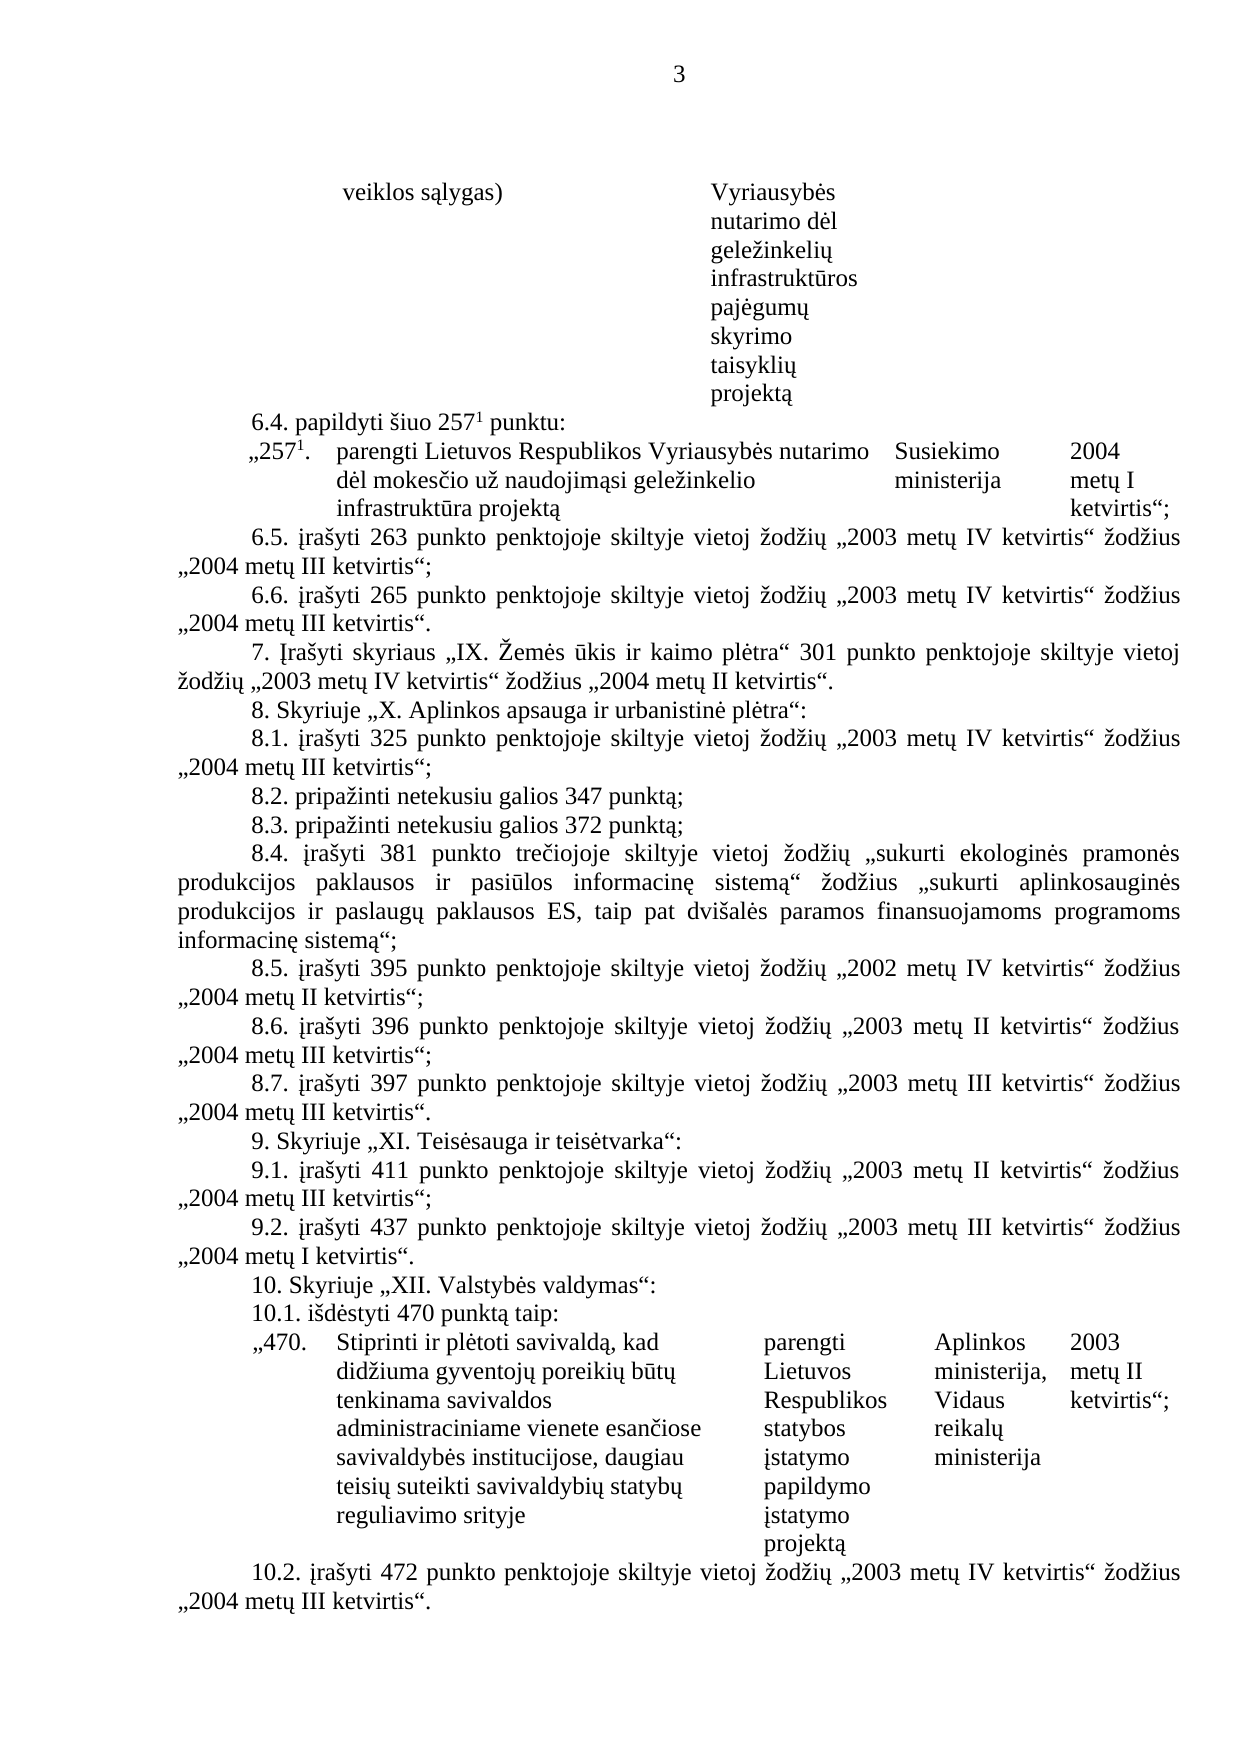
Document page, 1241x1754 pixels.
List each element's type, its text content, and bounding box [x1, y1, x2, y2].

text 10. Skyriuje „XII. Valstybės valdymas“: [177, 1270, 1181, 1298]
table_header parengti Lietuvos Respublikos statybos įstatymo papildymo įstatymo projektą [753, 1327, 923, 1557]
table_header Stiprinti ir plėtoti savivaldą, kad didžiuma gyventojų poreikių būtų tenkinama savivaldos administraciniame vienete esančiose savivaldybės institucijose, daugiau teisių suteikti savivaldybių statybų reguliavimo srityje [325, 1327, 752, 1557]
table_header Susiekimo ministerija [883, 436, 1059, 522]
table_header [889, 177, 1055, 407]
table_header „470. [177, 1327, 325, 1557]
table_header [177, 177, 331, 407]
text 8.1. įrašyti 325 punkto penktojoje skiltyje vietoj žodžių „2003 metų IV ketvirtis“ žodžius „2004 metų III ketvirtis“; [177, 723, 1181, 781]
text 8.5. įrašyti 395 punkto penktojoje skiltyje vietoj žodžių „2002 metų IV ketvirtis“ žodžius „2004 metų II ketvirtis“; [177, 953, 1181, 1011]
text 7. Įrašyti skyriaus „IX. Žemės ūkis ir kaimo plėtra“ 301 punkto penktojoje skiltyje vietoj žodžių „2003 metų IV ketvirtis“ žodžius „2004 metų II ketvirtis“. [177, 637, 1181, 695]
text 8.4. įrašyti 381 punkto trečiojoje skiltyje vietoj žodžių „sukurti ekologinės pramonės produkcijos paklausos ir pasiūlos informacinę sistemą“ žodžius „sukurti aplinkosauginės produkcijos ir paslaugų paklausos ES, taip pat dvišalės paramos finansuojamoms programoms informacinę sistemą“; [177, 838, 1181, 953]
text 8.2. pripažinti netekusiu galios 347 punktą; [177, 781, 1181, 810]
text 6.5. įrašyti 263 punkto penktojoje skiltyje vietoj žodžių „2003 metų IV ketvirtis“ žodžius „2004 metų III ketvirtis“; [177, 522, 1181, 580]
table_header Vyriausybės nutarimo dėl geležinkelių infrastruktūros pajėgumų skyrimo taisyklių projektą [699, 177, 889, 407]
table_header 2004 metų I ketvirtis“; [1059, 436, 1181, 522]
text 6.4. papildyti šiuo 2571 punktu: [177, 407, 1181, 436]
table_header „2571. [177, 436, 325, 522]
text 10.1. išdėstyti 470 punktą taip: [177, 1298, 1181, 1327]
table_header [1055, 177, 1181, 407]
text 8. Skyriuje „X. Aplinkos apsauga ir urbanistinė plėtra“: [177, 695, 1181, 723]
text 9. Skyriuje „XI. Teisėsauga ir teisėtvarka“: [177, 1126, 1181, 1155]
text 10.2. įrašyti 472 punkto penktojoje skiltyje vietoj žodžių „2003 metų IV ketvirtis“ žodžius „2004 metų III ketvirtis“. [177, 1557, 1181, 1615]
table_header 2003 metų II ketvirtis“; [1059, 1327, 1181, 1557]
text 8.3. pripažinti netekusiu galios 372 punktą; [177, 810, 1181, 838]
table_header veiklos sąlygas) [331, 177, 699, 407]
text 8.7. įrašyti 397 punkto penktojoje skiltyje vietoj žodžių „2003 metų III ketvirtis“ žodžius „2004 metų III ketvirtis“. [177, 1068, 1181, 1126]
text 9.2. įrašyti 437 punkto penktojoje skiltyje vietoj žodžių „2003 metų III ketvirtis“ žodžius „2004 metų I ketvirtis“. [177, 1212, 1181, 1270]
table_header Aplinkos ministerija, Vidaus reikalų ministerija [923, 1327, 1058, 1557]
text 6.6. įrašyti 265 punkto penktojoje skiltyje vietoj žodžių „2003 metų IV ketvirtis“ žodžius „2004 metų III ketvirtis“. [177, 580, 1181, 637]
table_header parengti Lietuvos Respublikos Vyriausybės nutarimo dėl mokesčio už naudojimąsi geležinkelio infrastruktūra projektą [325, 436, 883, 522]
text 9.1. įrašyti 411 punkto penktojoje skiltyje vietoj žodžių „2003 metų II ketvirtis“ žodžius „2004 metų III ketvirtis“; [177, 1155, 1181, 1212]
text 8.6. įrašyti 396 punkto penktojoje skiltyje vietoj žodžių „2003 metų II ketvirtis“ žodžius „2004 metų III ketvirtis“; [177, 1011, 1181, 1068]
